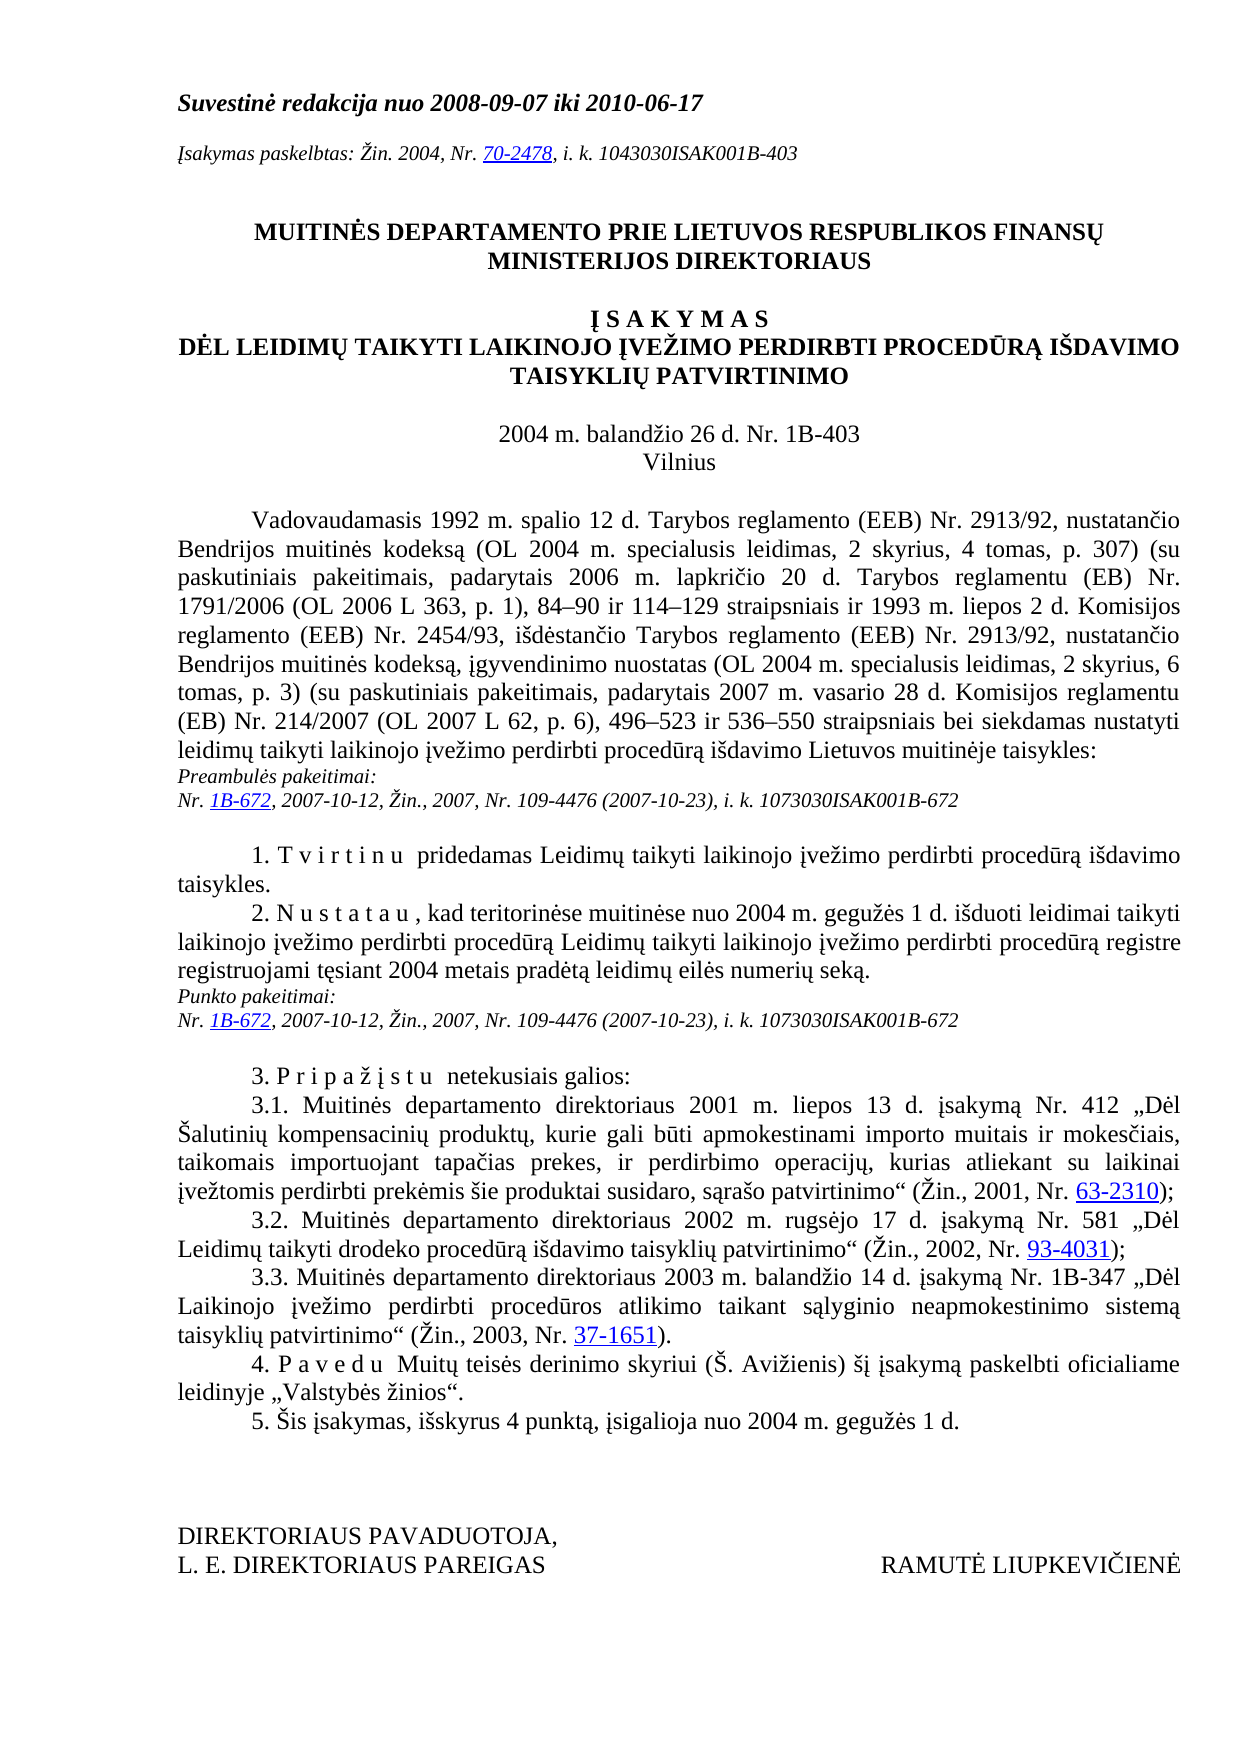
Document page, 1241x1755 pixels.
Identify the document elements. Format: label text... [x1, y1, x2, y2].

text L. E. DIREKTORIAUS PAREIGAS RAMUTĖ LIUPKEVIČIENĖ [177, 1550, 1181, 1579]
text MUITINĖS DEPARTAMENTO PRIE LIETUVOS RESPUBLIKOS FINANSŲ MINISTERIJOS DIREKTORIAUS [177, 217, 1181, 275]
text Į S A K Y M A S [177, 304, 1181, 332]
text DĖL LEIDIMŲ TAIKYTI LAIKINOJO ĮVEŽIMO PERDIRBTI PROCEDŪRĄ IŠDAVIMO TAISYKLIŲ PATVIRTINIMO [177, 332, 1181, 390]
text Punkto pakeitimai: [177, 984, 1181, 1008]
text 2004 m. balandžio 26 d. Nr. 1B-403 [177, 419, 1181, 447]
text 4. Pavedu Muitų teisės derinimo skyriui (Š. Avižienis) šį įsakymą paskelbti oficialiame leidinyje „Valstybės žinios“. [177, 1349, 1181, 1406]
text Preambulės pakeitimai: [177, 764, 1181, 788]
text 1. Tvirtinu pridedamas Leidimų taikyti laikinojo įvežimo perdirbti procedūrą išdavimo taisykles. [177, 841, 1181, 898]
text Vilnius [177, 447, 1181, 476]
text Nr. 1B-672, 2007-10-12, Žin., 2007, Nr. 109-4476 (2007-10-23), i. k. 1073030ISAK001B-672 [177, 788, 1181, 812]
text 3.2. Muitinės departamento direktoriaus 2002 m. rugsėjo 17 d. įsakymą Nr. 581 „Dėl Leidimų taikyti drodeko procedūrą išdavimo taisyklių patvirtinimo“ (Žin., 2002, Nr. 93-4031); [177, 1205, 1181, 1262]
text Suvestinė redakcija nuo 2008-09-07 iki 2010-06-17 [177, 88, 1181, 117]
text Įsakymas paskelbtas: Žin. 2004, Nr. 70-2478, i. k. 1043030ISAK001B-403 [177, 141, 1181, 165]
text 3. Pripažįstu netekusiais galios: [177, 1061, 1181, 1090]
text Nr. 1B-672, 2007-10-12, Žin., 2007, Nr. 109-4476 (2007-10-23), i. k. 1073030ISAK001B-672 [177, 1008, 1181, 1032]
text 5. Šis įsakymas, išskyrus 4 punktą, įsigalioja nuo 2004 m. gegužės 1 d. [177, 1406, 1181, 1435]
text 3.1. Muitinės departamento direktoriaus 2001 m. liepos 13 d. įsakymą Nr. 412 „Dėl Šalutinių kompensacinių produktų, kurie gali būti apmokestinami importo muitais ir mokesčiais, taikomais importuojant tapačias prekes, ir perdirbimo operacijų, kurias atliekant su laikinai įvežtomis perdirbti prekėmis šie produktai susidaro, sąrašo patvirtinimo“ (Žin., 2001, Nr. 63-2310); [177, 1090, 1181, 1205]
text 3.3. Muitinės departamento direktoriaus 2003 m. balandžio 14 d. įsakymą Nr. 1B-347 „Dėl Laikinojo įvežimo perdirbti procedūros atlikimo taikant sąlyginio neapmokestinimo sistemą taisyklių patvirtinimo“ (Žin., 2003, Nr. 37-1651). [177, 1262, 1181, 1349]
text Vadovaudamasis 1992 m. spalio 12 d. Tarybos reglamento (EEB) Nr. 2913/92, nustatančio Bendrijos muitinės kodeksą (OL 2004 m. specialusis leidimas, 2 skyrius, 4 tomas, p. 307) (su paskutiniais pakeitimais, padarytais 2006 m. lapkričio 20 d. Tarybos reglamentu (EB) Nr. 1791/2006 (OL 2006 L 363, p. 1), 84–90 ir 114–129 straipsniais ir 1993 m. liepos 2 d. Komisijos reglamento (EEB) Nr. 2454/93, išdėstančio Tarybos reglamento (EEB) Nr. 2913/92, nustatančio Bendrijos muitinės kodeksą, įgyvendinimo nuostatas (OL 2004 m. specialusis leidimas, 2 skyrius, 6 tomas, p. 3) (su paskutiniais pakeitimais, padarytais 2007 m. vasario 28 d. Komisijos reglamentu (EB) Nr. 214/2007 (OL 2007 L 62, p. 6), 496–523 ir 536–550 straipsniais bei siekdamas nustatyti leidimų taikyti laikinojo įvežimo perdirbti procedūrą išdavimo Lietuvos muitinėje taisykles: [177, 505, 1181, 764]
text DIREKTORIAUS PAVADUOTOJA, [177, 1521, 1181, 1550]
text 2. Nustatau, kad teritorinėse muitinėse nuo 2004 m. gegužės 1 d. išduoti leidimai taikyti laikinojo įvežimo perdirbti procedūrą Leidimų taikyti laikinojo įvežimo perdirbti procedūrą registre registruojami tęsiant 2004 metais pradėtą leidimų eilės numerių seką. [177, 898, 1181, 984]
